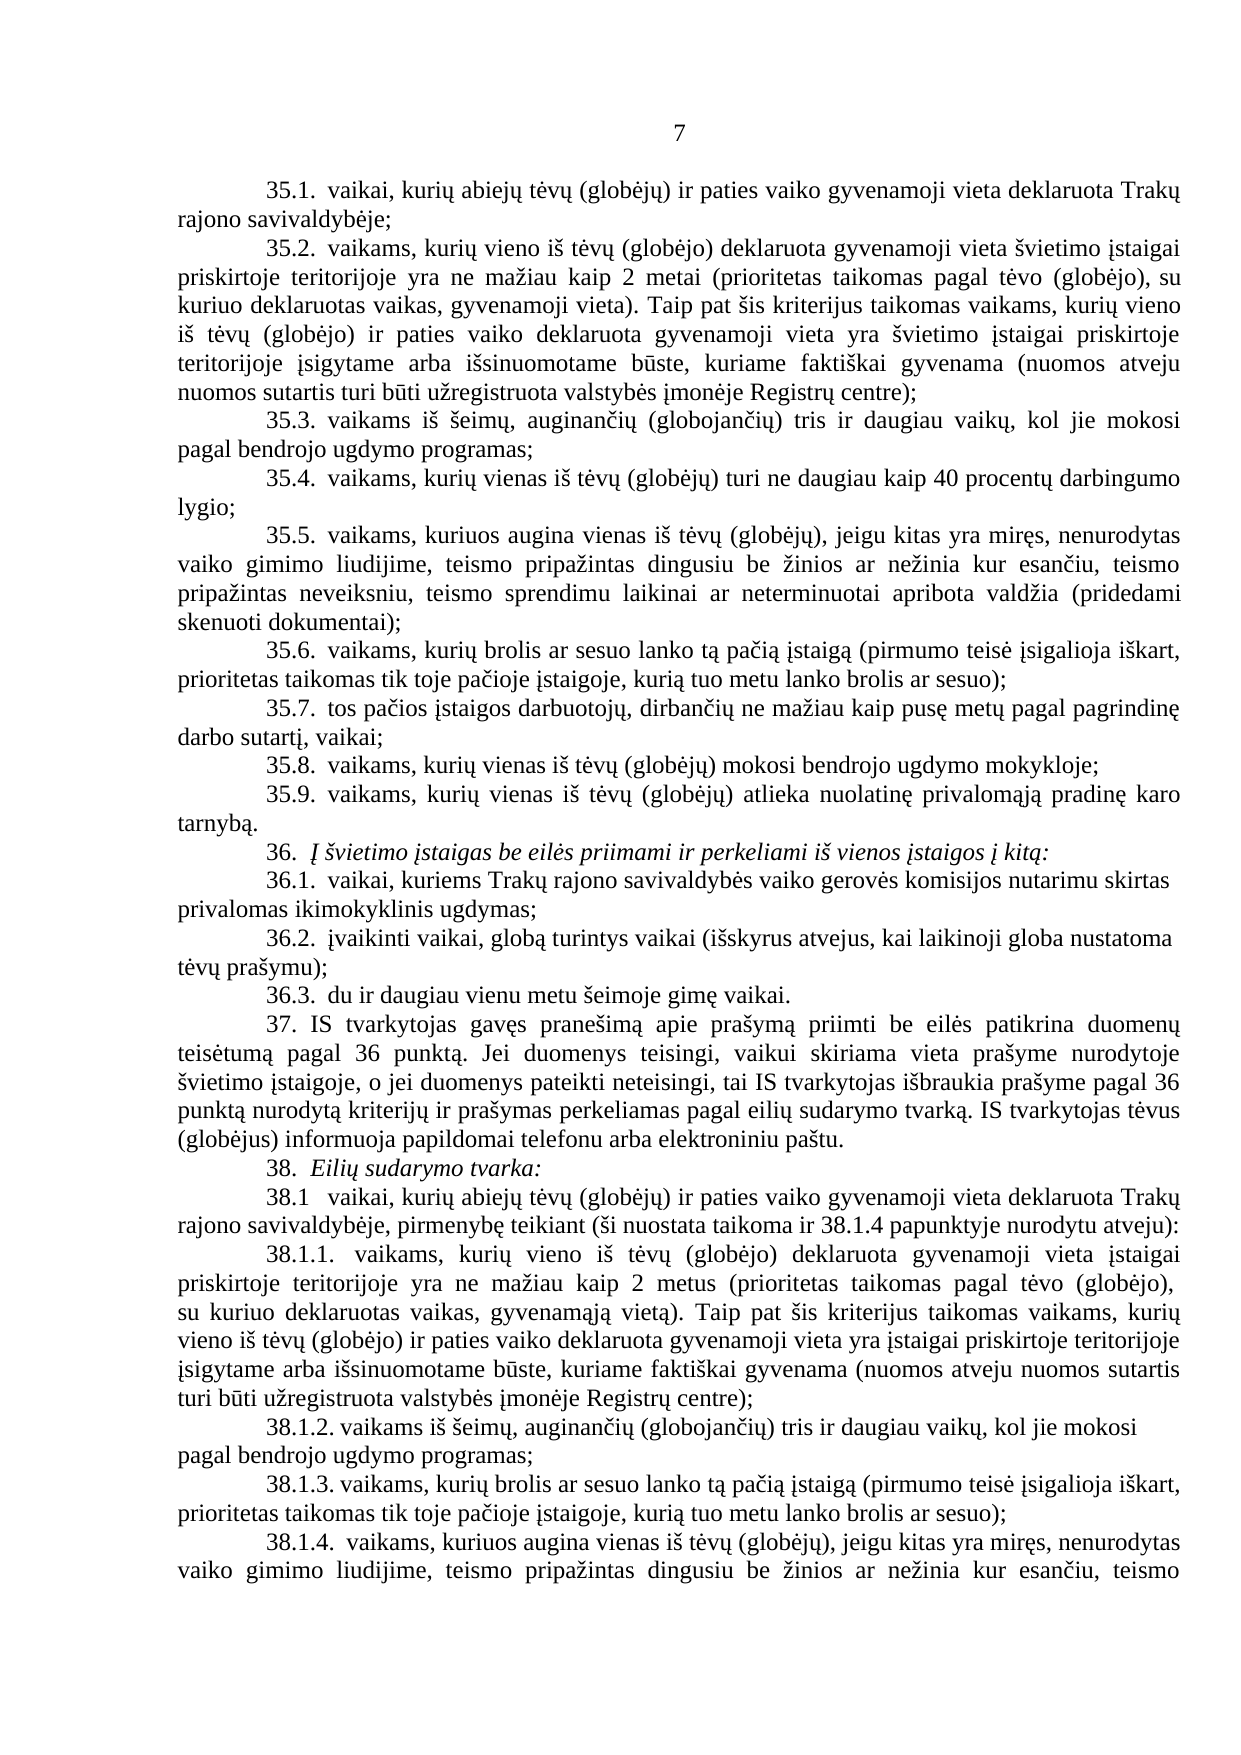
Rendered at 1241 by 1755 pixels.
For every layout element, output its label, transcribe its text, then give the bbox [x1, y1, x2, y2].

text 35.3. vaikams iš šeimų, auginančių (globojančių) tris ir daugiau vaikų, kol jie mokosi pagal bendrojo ugdymo programas; [177, 406, 1181, 463]
text 37. IS tvarkytojas gavęs pranešimą apie prašymą priimti be eilės patikrina duomenų teisėtumą pagal 36 punktą. Jei duomenys teisingi, vaikui skiriama vieta prašyme nurodytoje švietimo įstaigoje, o jei duomenys pateikti neteisingi, tai IS tvarkytojas išbraukia prašyme pagal 36 punktą nurodytą kriterijų ir prašymas perkeliamas pagal eilių sudarymo tvarką. IS tvarkytojas tėvus (globėjus) informuoja papildomai telefonu arba elektroniniu paštu. [177, 1009, 1181, 1153]
text 35.8. vaikams, kurių vienas iš tėvų (globėjų) mokosi bendrojo ugdymo mokykloje; [177, 751, 1181, 779]
text 38.1 vaikai, kurių abiejų tėvų (globėjų) ir paties vaiko gyvenamoji vieta deklaruota Trakų rajono savivaldybėje, pirmenybę teikiant (ši nuostata taikoma ir 38.1.4 papunktyje nurodytu atveju): [177, 1182, 1181, 1239]
text 38.1.4. vaikams, kuriuos augina vienas iš tėvų (globėjų), jeigu kitas yra miręs, nenurodytas vaiko gimimo liudijime, teismo pripažintas dingusiu be žinios ar nežinia kur esančiu, teismo [177, 1527, 1181, 1584]
text 35.7. tos pačios įstaigos darbuotojų, dirbančių ne mažiau kaip pusę metų pagal pagrindinę darbo sutartį, vaikai; [177, 693, 1181, 751]
text 35.6. vaikams, kurių brolis ar sesuo lanko tą pačią įstaigą (pirmumo teisė įsigalioja iškart, prioritetas taikomas tik toje pačioje įstaigoje, kurią tuo metu lanko brolis ar sesuo); [177, 636, 1181, 693]
text 36.1. vaikai, kuriems Trakų rajono savivaldybės vaiko gerovės komisijos nutarimu skirtas privalomas ikimokyklinis ugdymas; [177, 866, 1181, 923]
text 38.1.3. vaikams, kurių brolis ar sesuo lanko tą pačią įstaigą (pirmumo teisė įsigalioja iškart, prioritetas taikomas tik toje pačioje įstaigoje, kurią tuo metu lanko brolis ar sesuo); [177, 1469, 1181, 1527]
text 36. Į švietimo įstaigas be eilės priimami ir perkeliami iš vienos įstaigos į kitą: [266, 837, 1181, 866]
text 36.2. įvaikinti vaikai, globą turintys vaikai (išskyrus atvejus, kai laikinoji globa nustatoma tėvų prašymu); [177, 923, 1181, 981]
text 38. Eilių sudarymo tvarka: [266, 1153, 1181, 1182]
text 36.3. du ir daugiau vienu metu šeimoje gimę vaikai. [177, 981, 1181, 1009]
text 35.4. vaikams, kurių vienas iš tėvų (globėjų) turi ne daugiau kaip 40 procentų darbingumo lygio; [177, 463, 1181, 521]
text 35.9. vaikams, kurių vienas iš tėvų (globėjų) atlieka nuolatinę privalomąją pradinę karo tarnybą. [177, 779, 1181, 837]
text 35.2. vaikams, kurių vieno iš tėvų (globėjo) deklaruota gyvenamoji vieta švietimo įstaigai priskirtoje teritorijoje yra ne mažiau kaip 2 metai (prioritetas taikomas pagal tėvo (globėjo), su kuriuo deklaruotas vaikas, gyvenamoji vieta). Taip pat šis kriterijus taikomas vaikams, kurių vieno iš tėvų (globėjo) ir paties vaiko deklaruota gyvenamoji vieta yra švietimo įstaigai priskirtoje teritorijoje įsigytame arba išsinuomotame būste, kuriame faktiškai gyvenama (nuomos atveju nuomos sutartis turi būti užregistruota valstybės įmonėje Registrų centre); [177, 233, 1181, 406]
text 35.5. vaikams, kuriuos augina vienas iš tėvų (globėjų), jeigu kitas yra miręs, nenurodytas vaiko gimimo liudijime, teismo pripažintas dingusiu be žinios ar nežinia kur esančiu, teismo pripažintas neveiksniu, teismo sprendimu laikinai ar neterminuotai apribota valdžia (pridedami skenuoti dokumentai); [177, 521, 1181, 636]
text 38.1.2. vaikams iš šeimų, auginančių (globojančių) tris ir daugiau vaikų, kol jie mokosi pagal bendrojo ugdymo programas; [177, 1412, 1181, 1469]
text 38.1.1. vaikams, kurių vieno iš tėvų (globėjo) deklaruota gyvenamoji vieta įstaigai priskirtoje teritorijoje yra ne mažiau kaip 2 metus (prioritetas taikomas pagal tėvo (globėjo), su kuriuo deklaruotas vaikas, gyvenamąją vietą). Taip pat šis kriterijus taikomas vaikams, kurių vieno iš tėvų (globėjo) ir paties vaiko deklaruota gyvenamoji vieta yra įstaigai priskirtoje teritorijoje įsigytame arba išsinuomotame būste, kuriame faktiškai gyvenama (nuomos atveju nuomos sutartis turi būti užregistruota valstybės įmonėje Registrų centre); [177, 1239, 1181, 1412]
text 35.1. vaikai, kurių abiejų tėvų (globėjų) ir paties vaiko gyvenamoji vieta deklaruota Trakų rajono savivaldybėje; [177, 176, 1181, 233]
